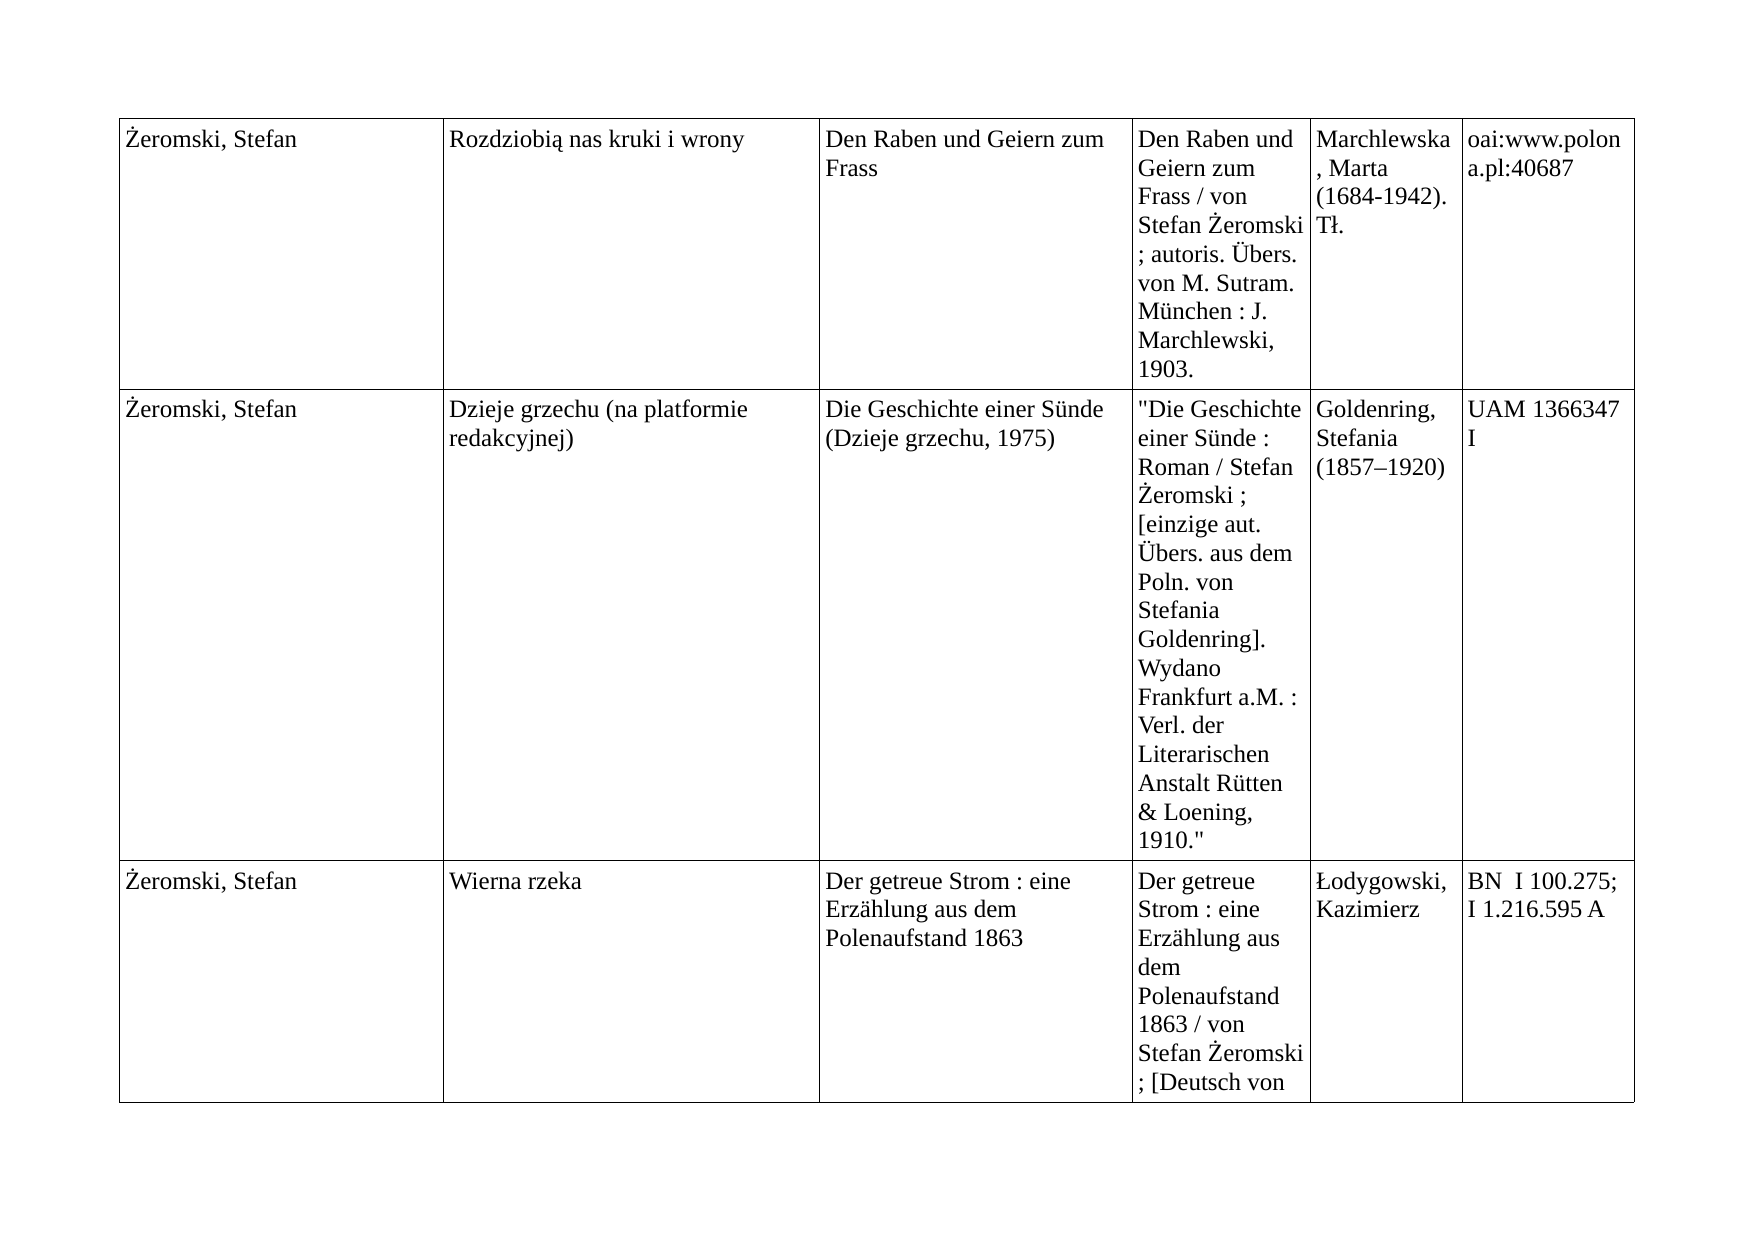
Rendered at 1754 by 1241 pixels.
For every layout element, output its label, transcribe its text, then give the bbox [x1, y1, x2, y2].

table_cell Goldenring, Stefania (1857–1920) [1311, 390, 1462, 860]
table_cell Die Geschichte einer Sünde (Dzieje grzechu, 1975) [820, 390, 1132, 860]
table_cell Łodygowski, Kazimierz [1311, 861, 1462, 1102]
table_cell Den Raben und Geiern zum Frass [820, 119, 1132, 388]
table_cell Żeromski, Stefan [120, 390, 443, 860]
table_cell Dzieje grzechu (na platformie redakcyjnej) [444, 390, 819, 860]
table_cell Der getreue Strom : eine Erzählung aus dem Polenaufstand 1863 / von Stefan Żeromski ; [Deutsch von [1133, 861, 1310, 1102]
table_cell Rozdziobią nas kruki i wrony [444, 119, 819, 388]
table_cell Marchlewska, Marta (1684-1942). Tł. [1311, 119, 1462, 388]
table_cell Den Raben und Geiern zum Frass / von Stefan Żeromski ; autoris. Übers. von M. Sutram. München : J. Marchlewski, 1903. [1133, 119, 1310, 388]
table_cell Der getreue Strom : eine Erzählung aus dem Polenaufstand 1863 [820, 861, 1132, 1102]
table_cell "Die Geschichte einer Sünde : Roman / Stefan Żeromski ; [einzige aut. Übers. aus dem Poln. von Stefania Goldenring]. Wydano Frankfurt a.M. : Verl. der Literarischen Anstalt Rütten & Loening, 1910." [1133, 390, 1310, 860]
table_cell BN I 100.275; I 1.216.595 A [1463, 861, 1634, 1102]
table_cell UAM 1366347 I [1463, 390, 1634, 860]
table_cell Wierna rzeka [444, 861, 819, 1102]
table_cell oai:www.polona.pl:40687 [1463, 119, 1634, 388]
table_cell Żeromski, Stefan [120, 119, 443, 388]
table_cell Żeromski, Stefan [120, 861, 443, 1102]
